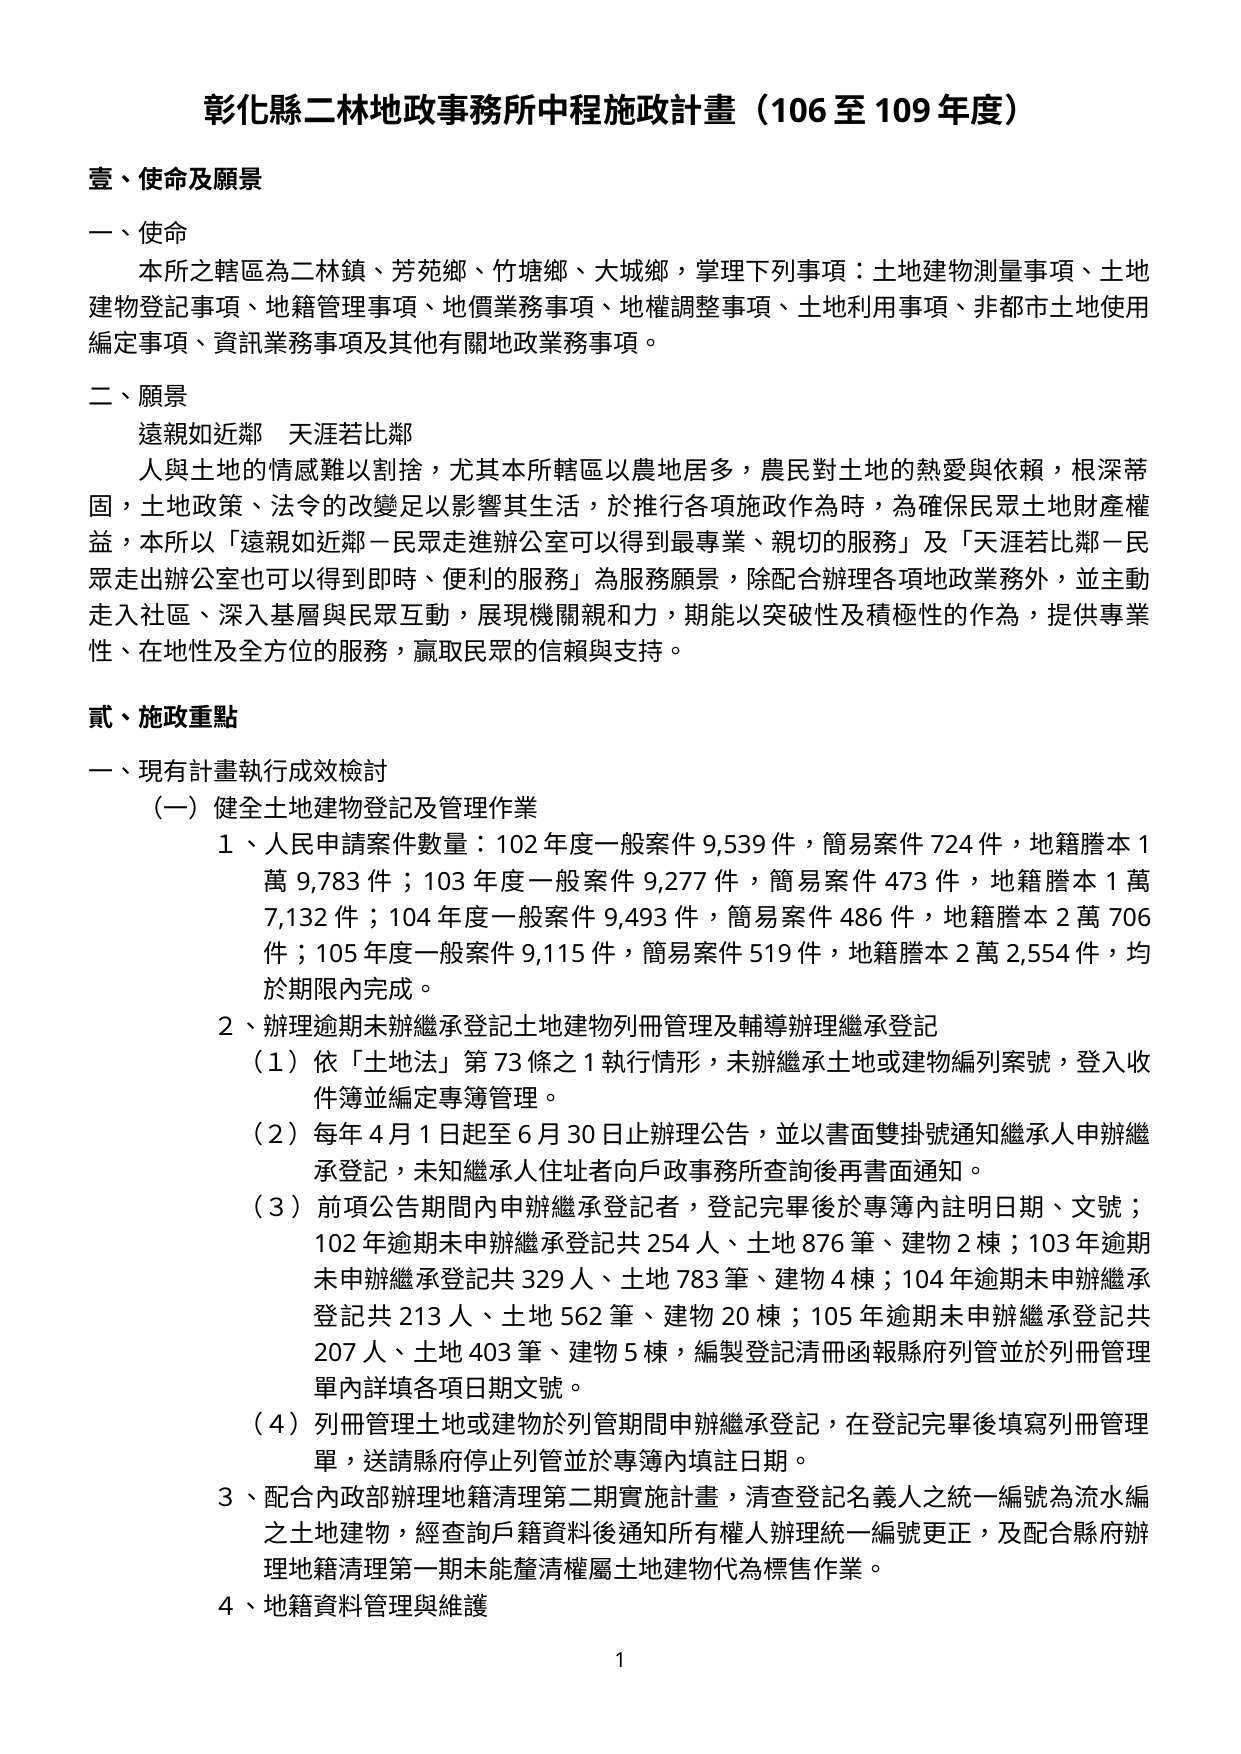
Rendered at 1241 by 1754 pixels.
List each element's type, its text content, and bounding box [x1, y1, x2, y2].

text 遠親如近鄰 天涯若比鄰 [89, 414, 1152, 450]
text 二、願景 [89, 372, 1152, 414]
text 壹、使命及願景 [89, 155, 1152, 197]
text 一、現有計畫執行成效檢討 [89, 747, 1152, 789]
text （１）依「土地法」第73條之1執行情形，未辦繼承土地或建物編列案號，登入收件簿並編定專簿管理。 [239, 1042, 1152, 1115]
text ４、地籍資料管理與維護 [214, 1586, 1152, 1622]
text （２）每年4月1日起至6月30日止辦理公告，並以書面雙掛號通知繼承人申辦繼承登記，未知繼承人住址者向戶政事務所查詢後再書面通知。 [239, 1115, 1152, 1187]
text （４）列冊管理土地或建物於列管期間申辦繼承登記，在登記完畢後填寫列冊管理單，送請縣府停止列管並於專簿內填註日期。 [239, 1405, 1152, 1477]
text （一）健全土地建物登記及管理作業 [139, 789, 1152, 825]
text 本所之轄區為二林鎮、芳苑鄉、竹塘鄉、大城鄉，掌理下列事項：土地建物測量事項、土地建物登記事項、地籍管理事項、地價業務事項、地權調整事項、土地利用事項、非都市土地使用編定事項、資訊業務事項及其他有關地政業務事項。 [89, 251, 1152, 360]
text 貳、施政重點 [89, 693, 1152, 734]
text 人與土地的情感難以割捨，尤其本所轄區以農地居多，農民對土地的熱愛與依賴，根深蒂固，土地政策、法令的改變足以影響其生活，於推行各項施政作為時，為確保民眾土地財產權益，本所以「遠親如近鄰－民眾走進辦公室可以得到最專業、親切的服務」及「天涯若比鄰－民眾走出辦公室也可以得到即時、便利的服務」為服務願景，除配合辦理各項地政業務外，並主動走入社區、深入基層與民眾互動，展現機關親和力，期能以突破性及積極性的作為，提供專業性、在地性及全方位的服務，贏取民眾的信賴與支持。 [89, 450, 1152, 668]
text ２、辦理逾期未辦繼承登記土地建物列冊管理及輔導辦理繼承登記 [214, 1006, 1152, 1042]
text 一、使命 [89, 209, 1152, 251]
text （３）前項公告期間內申辦繼承登記者，登記完畢後於專簿內註明日期、文號；102年逾期未申辦繼承登記共254人、土地876筆、建物2棟；103年逾期未申辦繼承登記共329人、土地783筆、建物4棟；104年逾期未申辦繼承登記共213人、土地562筆、建物20棟；105年逾期未申辦繼承登記共207人、土地403筆、建物5棟，編製登記清冊函報縣府列管並於列冊管理單內詳填各項日期文號。 [239, 1187, 1152, 1405]
text 彰化縣二林地政事務所中程施政計畫（106至109年度） [89, 89, 1152, 130]
text １、人民申請案件數量：102年度一般案件9,539件，簡易案件724件，地籍謄本1萬9,783件；103年度一般案件9,277件，簡易案件473件，地籍謄本1萬7,132件；104年度一般案件9,493件，簡易案件486件，地籍謄本2萬706件；105年度一般案件9,115件，簡易案件519件，地籍謄本2萬2,554件，均於期限內完成。 [214, 825, 1152, 1006]
text ３、配合內政部辦理地籍清理第二期實施計畫，清查登記名義人之統一編號為流水編之土地建物，經查詢戶籍資料後通知所有權人辦理統一編號更正，及配合縣府辦理地籍清理第一期未能釐清權屬土地建物代為標售作業。 [214, 1477, 1152, 1586]
